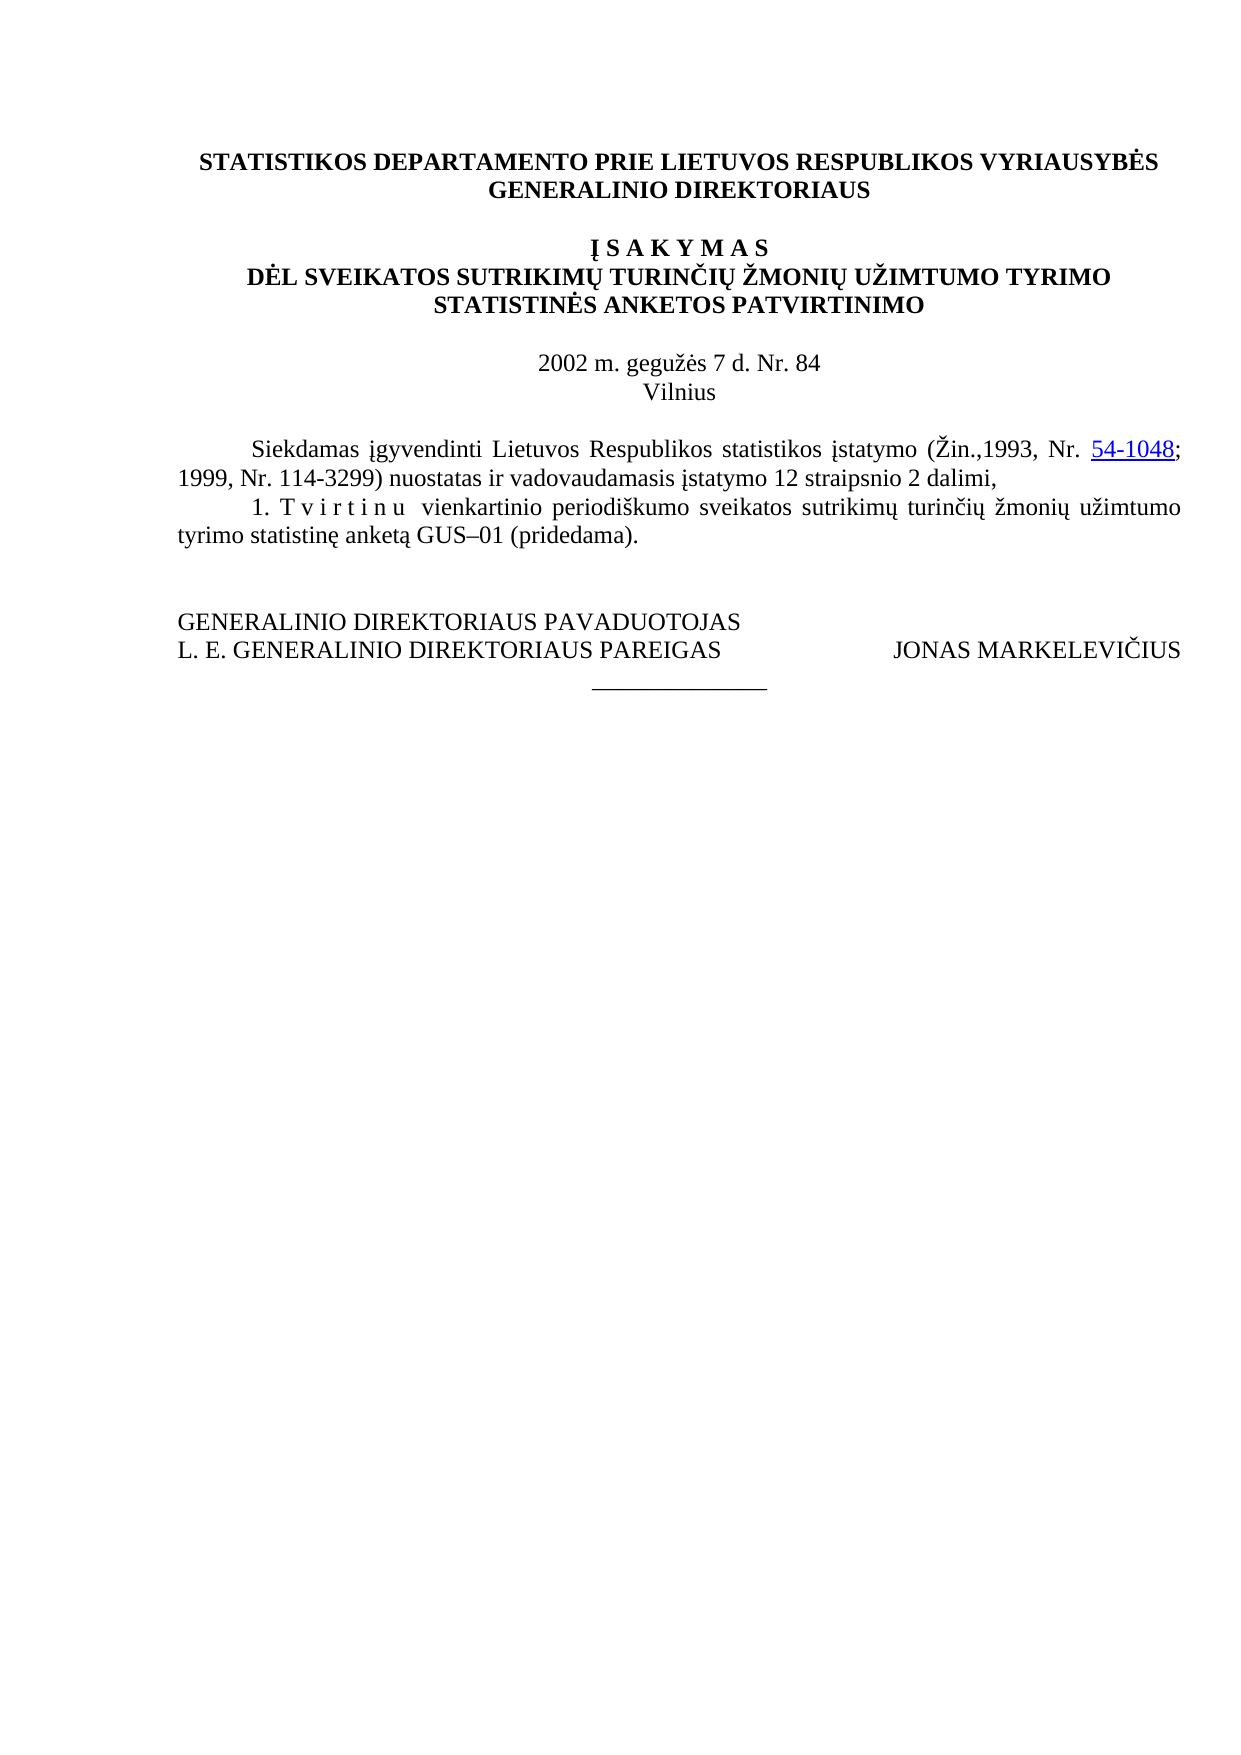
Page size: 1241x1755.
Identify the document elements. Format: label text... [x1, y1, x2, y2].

text Į S A K Y M A S [177, 233, 1181, 262]
text 1. Tvirtinu vienkartinio periodiškumo sveikatos sutrikimų turinčių žmonių užimtumo tyrimo statistinę anketą GUS–01 (pridedama). [177, 492, 1181, 549]
text Siekdamas įgyvendinti Lietuvos Respublikos statistikos įstatymo (Žin.,1993, Nr. 54-1048; 1999, Nr. 114-3299) nuostatas ir vadovaudamasis įstatymo 12 straipsnio 2 dalimi, [177, 434, 1181, 492]
text Generalinio direktoriaus pavaduotojas [177, 607, 1181, 636]
text 2002 m. gegužės 7 d. Nr. 84 [177, 348, 1181, 377]
text Vilnius [177, 377, 1181, 406]
text l. e. generalinio direktoriaus pareigas Jonas Markelevičius [177, 636, 1181, 664]
text STATISTIKOS DEPARTAMENTO PRIE LIETUVOS RESPUBLIKOS VYRIAUSYBĖS GENERALINIO DIREKTORIAUS [177, 147, 1181, 204]
text ______________ [177, 664, 1181, 693]
text DĖL SVEIKATOS SUTRIKIMŲ TURINČIŲ ŽMONIŲ UŽIMTUMO TYRIMO STATISTINĖS ANKETOS PATVIRTINIMO [177, 262, 1181, 319]
